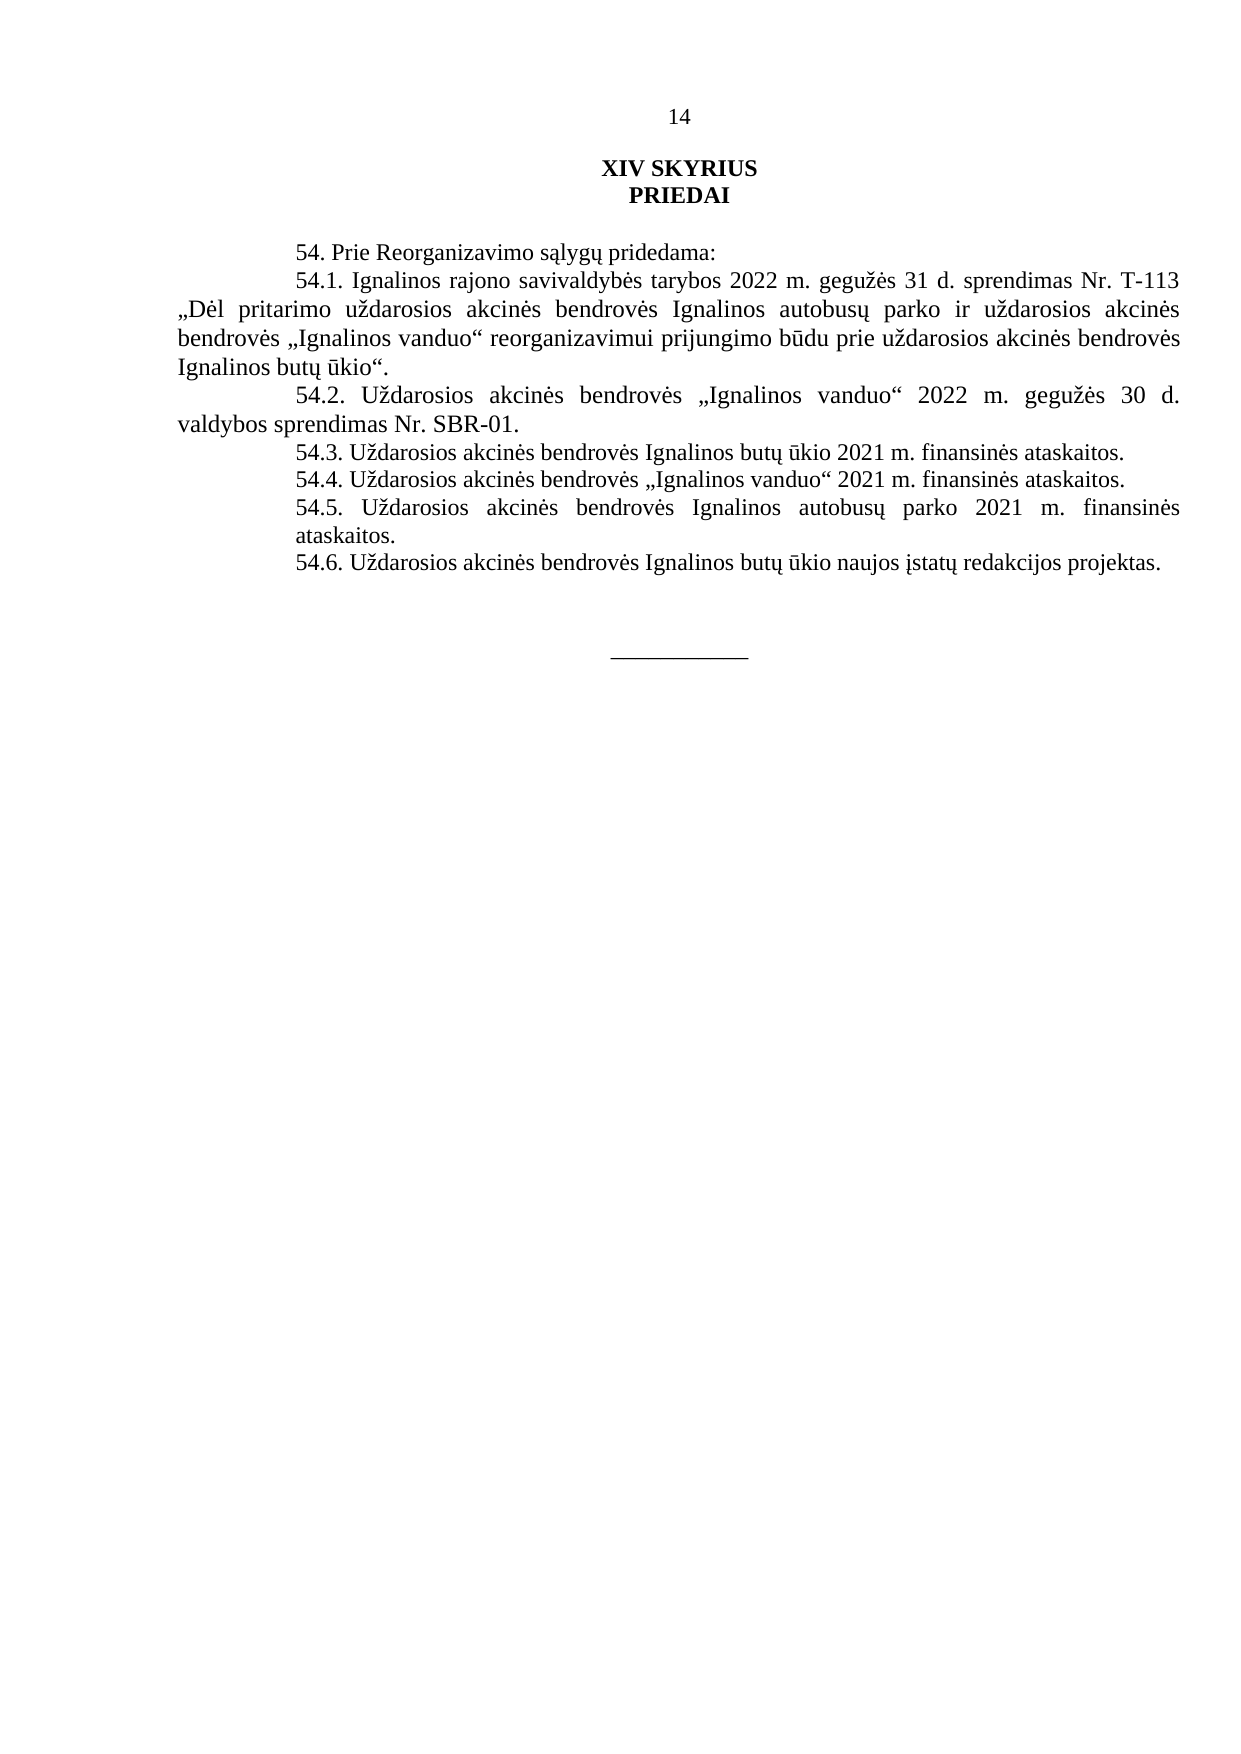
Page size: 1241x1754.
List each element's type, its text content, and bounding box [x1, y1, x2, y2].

text 54.6. Uždarosios akcinės bendrovės Ignalinos butų ūkio naujos įstatų redakcijos projektas. [295, 548, 1181, 576]
text 54.3. Uždarosios akcinės bendrovės Ignalinos butų ūkio 2021 m. finansinės ataskaitos. [295, 438, 1181, 466]
text 54.1. Ignalinos rajono savivaldybės tarybos 2022 m. gegužės 31 d. sprendimas Nr. T-113 „Dėl pritarimo uždarosios akcinės bendrovės Ignalinos autobusų parko ir uždarosios akcinės bendrovės „Ignalinos vanduo“ reorganizavimui prijungimo būdu prie uždarosios akcinės bendrovės Ignalinos butų ūkio“. [177, 267, 1181, 380]
text 54. Prie Reorganizavimo sąlygų pridedama: [177, 237, 1181, 267]
text 54.4. Uždarosios akcinės bendrovės „Ignalinos vanduo“ 2021 m. finansinės ataskaitos. [295, 466, 1181, 493]
text 54.2. Uždarosios akcinės bendrovės „Ignalinos vanduo“ 2022 m. gegužės 30 d. valdybos sprendimas Nr. SBR-01. [177, 380, 1181, 438]
text XIV SKYRIUS [177, 154, 1181, 181]
text ___________ [177, 633, 1181, 662]
text PRIEDAI [177, 181, 1181, 209]
text 54.5. Uždarosios akcinės bendrovės Ignalinos autobusų parko 2021 m. finansinės ataskaitos. [295, 493, 1181, 548]
